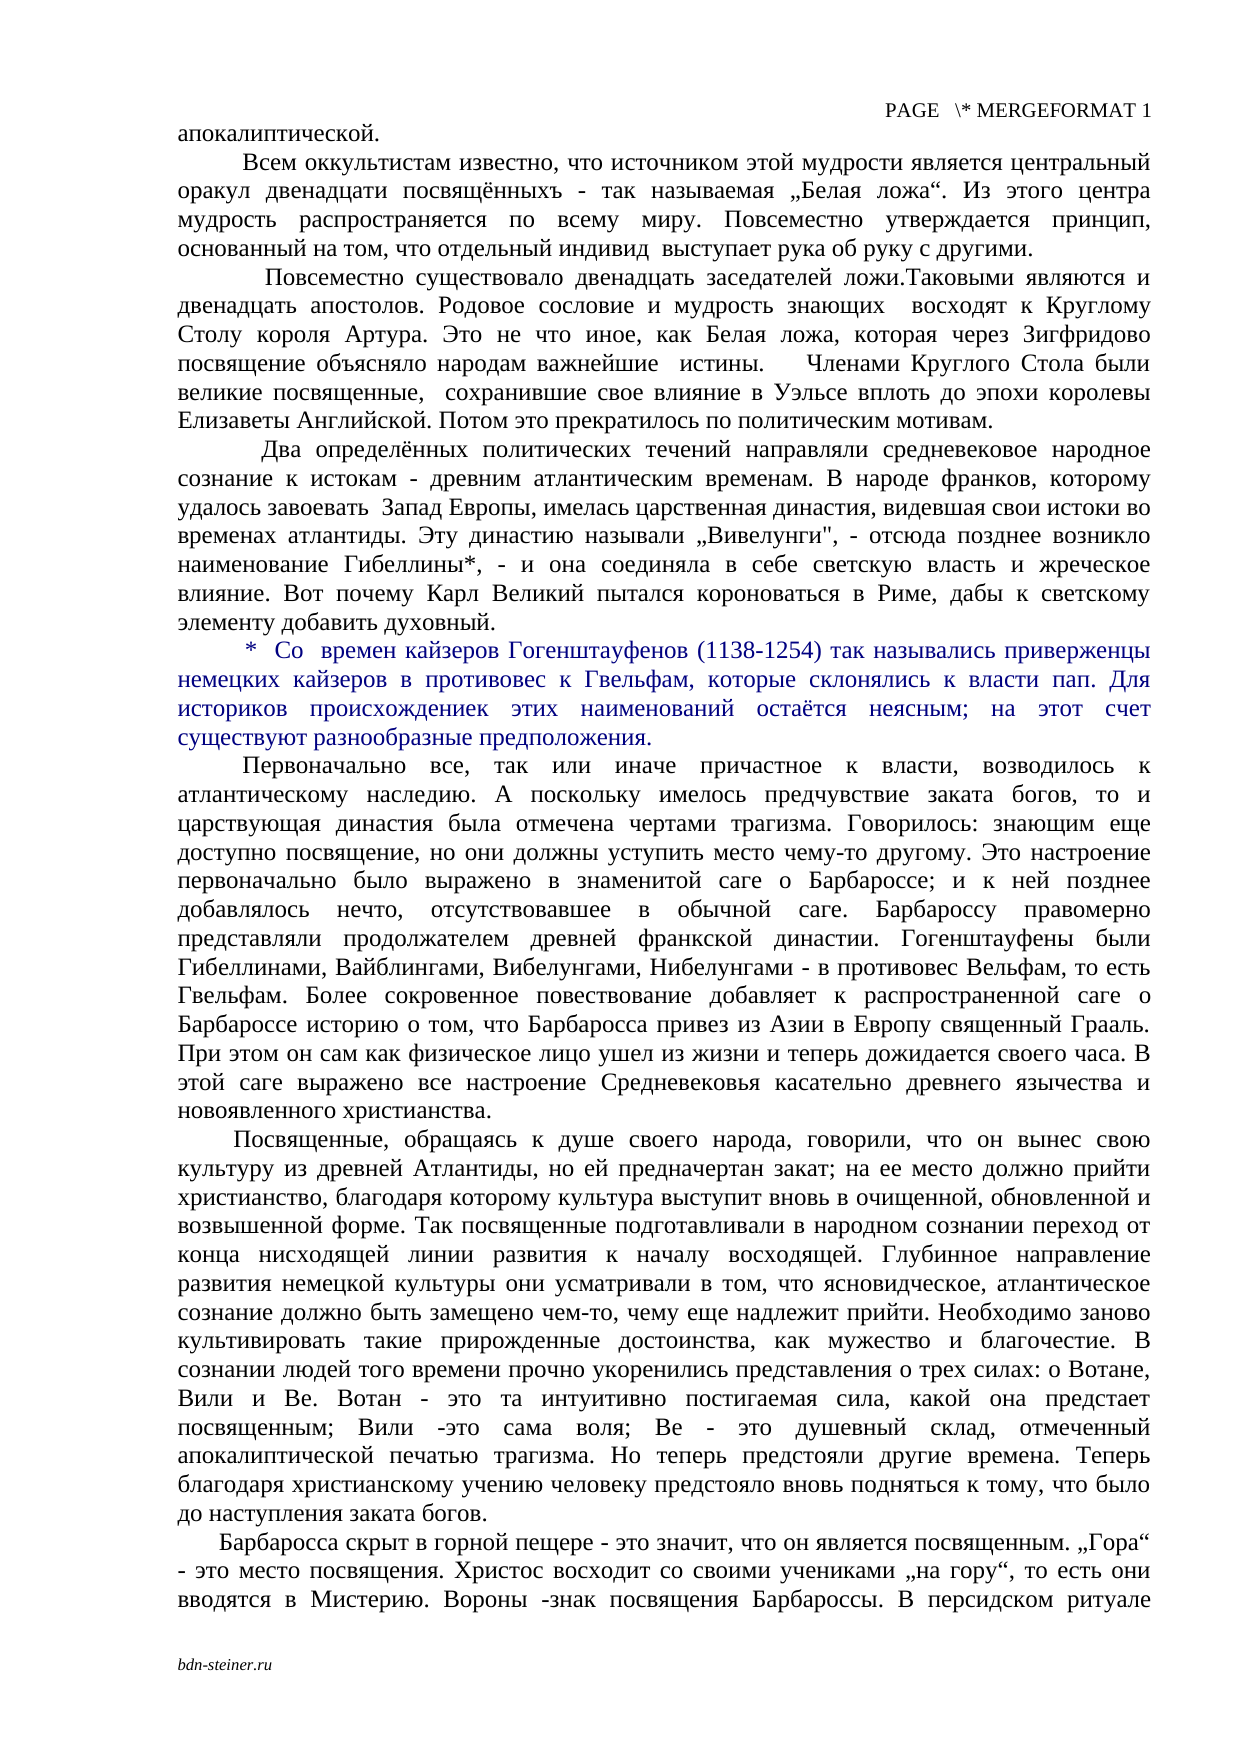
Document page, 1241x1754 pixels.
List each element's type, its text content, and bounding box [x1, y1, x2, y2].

text Повсеместно существовало двенадцать заседателей ложи.Таковыми являются и двенадцать апостолов. Родовое сословие и мудрость знающих восходят к Круглому Столу короля Артура. Это не что иное, как Белая ложа, которая через Зигфридово посвящение объясняло народам важнейшие истины. Членами Круглого Стола были великие посвященные, сохранившие свое влияние в Уэльсе вплоть до эпохи королевы Елизаветы Английской. Потом это прекратилось по политическим мотивам. [177, 262, 1152, 434]
text * Со времен кайзеров Гогенштауфенов (1138-1254) так назывались приверженцы немецких кайзеров в противовес к Гвельфам, которые склонялись к власти пап. Для историков происхождениек этих наименований остаётся неясным; на этот счет существуют разнообразные предположения. [177, 636, 1152, 751]
text Посвященные, обращаясь к душе своего народа, говорили, что он вынес свою культуру из древней Атлантиды, но ей предначертан закат; на ее место должно прийти христианство, благодаря которому культура выступит вновь в очищенной, обновленной и возвышенной форме. Так посвященные подготавливали в народном сознании переход от конца нисходящей линии развития к началу восходящей. Глубинное направление развития немецкой культуры они усматривали в том, что ясновидческое, атлантическое сознание должно быть замещено чем-то, чему еще надлежит прийти. Необходимо заново культивировать такие прирожденные достоинства, как мужество и благочестие. В сознании людей того времени прочно укоренились представления о трех силах: о Вотане, Вили и Ве. Вотан - это та интуитивно постигаемая сила, какой она предстает посвященным; Вили -это сама воля; Ве - это душевный склад, отмеченный апокалиптической печатью трагизма. Но теперь предстояли другие времена. Теперь благодаря христианскому учению человеку предстояло вновь подняться к тому, что было до наступления заката богов. [177, 1124, 1152, 1527]
text апокалиптической. [177, 118, 1152, 147]
text Барбаросса скрыт в горной пещере - это значит, что он является посвященным. „Гора“ - это место посвящения. Христос восходит со своими учениками „на гору“, то есть они вводятся в Мистерию. Вороны -знак посвящения Барбароссы. В персидском ритуале [177, 1527, 1152, 1613]
text Первоначально все, так или иначе причастное к власти, возводилось к атлантическому наследию. А поскольку имелось предчувствие заката богов, то и царствующая династия была отмечена чертами трагизма. Говорилось: знающим еще доступно посвящение, но они должны уступить место чему-то другому. Это настроение первоначально было выражено в знаменитой саге о Барбароссе; и к ней позднее добавлялось нечто, отсутствовавшее в обычной саге. Барбароссу правомерно представляли продолжателем древней франкской династии. Гогенштауфены были Гибеллинами, Вайблингами, Вибелунгами, Нибелунгами - в противовес Вельфам, то есть Гвельфам. Более сокровенное повествование добавляет к распространенной саге о Барбароссе историю о том, что Барбаросса привез из Азии в Европу священный Грааль. При этом он сам как физическое лицо ушел из жизни и теперь дожидается своего часа. В этой саге выражено все настроение Средневековья касательно древнего язычества и новоявленного христианства. [177, 751, 1152, 1124]
text Всем оккультистам известно, что источником этой мудрости является центральный оракул двенадцати посвящённыхъ - так называемая „Белая ложа“. Из этого центра мудрость распространяется по всему миру. Повсеместно утверждается принцип, основанный на том, что отдельный индивид выступает рука об руку с другими. [177, 147, 1152, 262]
text Два определённых политических течений направляли средневековое народное сознание к истокам - древним атлантическим временам. В народе франков, которому удалось завоевать Запад Европы, имелась царственная династия, видевшая свои истоки во временах атлантиды. Эту династию называли „Вивелунги", - отсюда позднее возникло наименование Гибеллины*, - и она соединяла в себе светскую власть и жреческое влияние. Вот почему Карл Великий пытался короноваться в Риме, дабы к светскому элементу добавить духовный. [177, 434, 1152, 636]
